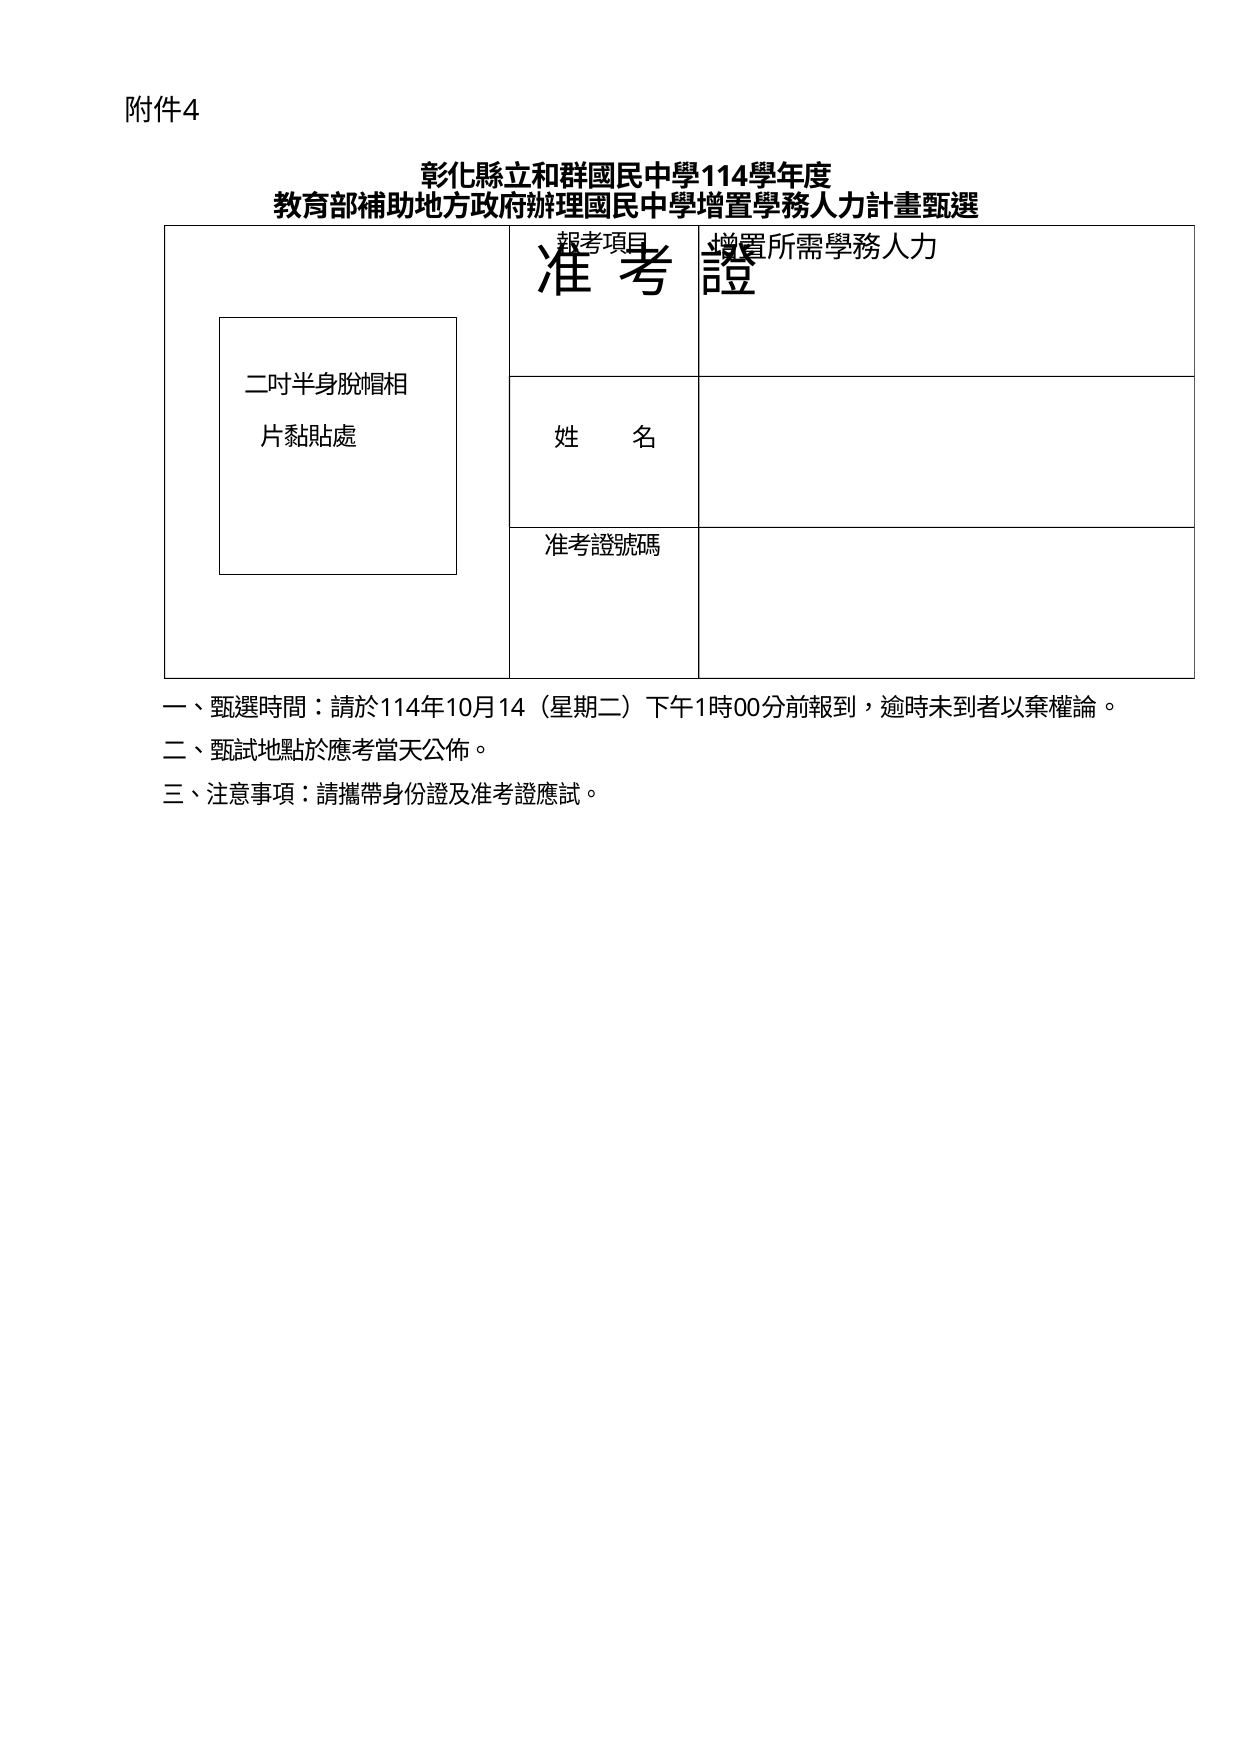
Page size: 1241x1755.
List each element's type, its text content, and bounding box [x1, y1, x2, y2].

text 三、注意事項：請攜帶身份證及准考證應試。 [163, 774, 1196, 811]
subtitle 准 考 證 [142, 222, 1152, 309]
text 一、甄選時間：請於114年10月14（星期二）下午1時00分前報到，逾時未到者以棄權論。二、甄試地點於應考當天公佈。 [162, 687, 1121, 767]
text 彰化縣立和群國民中學114學年度 [88, 150, 1165, 196]
text 附件4 [124, 83, 1196, 130]
text 教育部補助地方政府辦理國民中學增置學務人力計畫甄選 [88, 196, 1165, 222]
